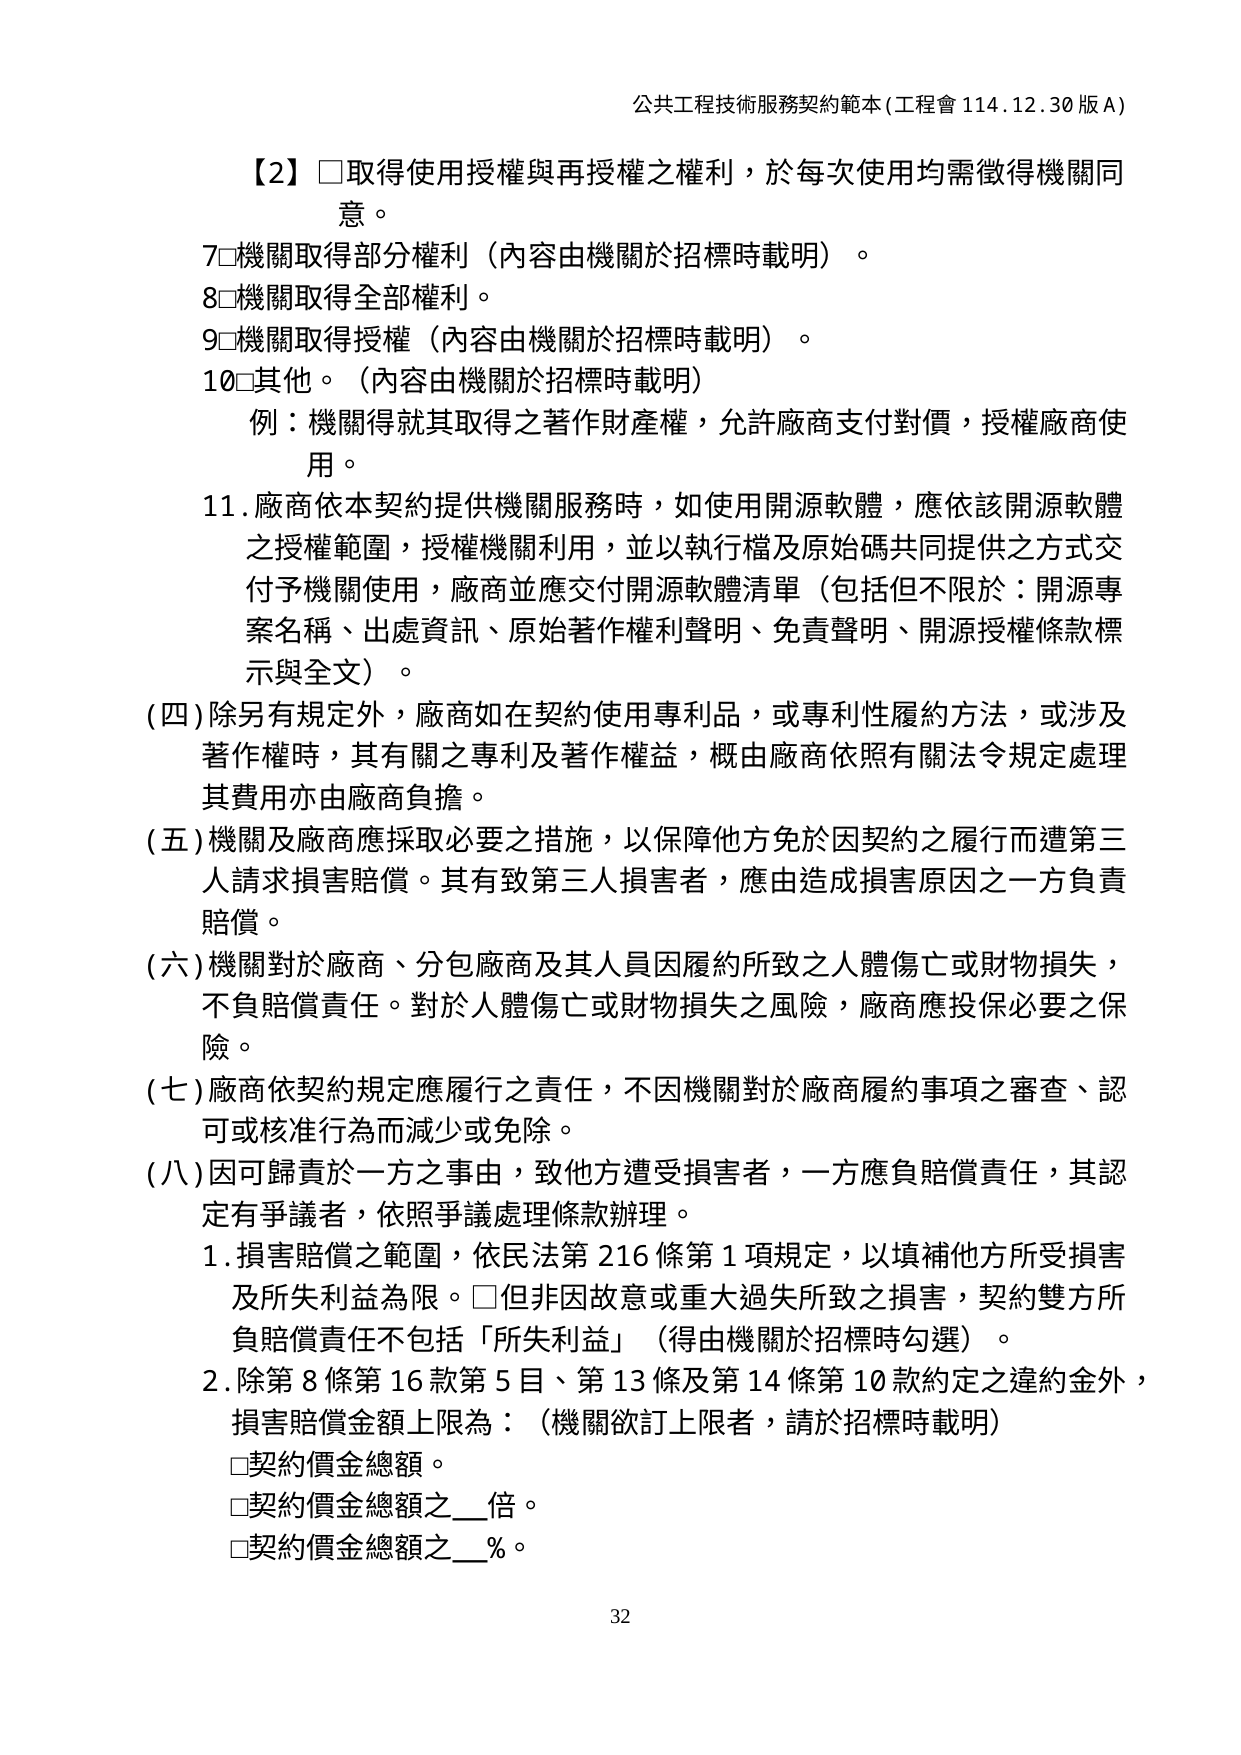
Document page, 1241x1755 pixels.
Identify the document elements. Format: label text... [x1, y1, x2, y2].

text □契約價金總額之__倍。 [231, 1483, 1128, 1525]
text 例：機關得就其取得之著作財產權，允許廠商支付對價，授權廠商使用。 [249, 400, 1128, 483]
text □契約價金總額之__%。 [231, 1525, 1128, 1567]
text 2.除第8條第16款第5目、第13條及第14條第10款約定之違約金外，損害賠償金額上限為：（機關欲訂上限者，請於招標時載明） [201, 1358, 1128, 1442]
text □契約價金總額。 [231, 1442, 1128, 1483]
text 7□機關取得部分權利（內容由機關於招標時載明）。 [201, 233, 1125, 275]
text (五)機關及廠商應採取必要之措施，以保障他方免於因契約之履行而遭第三人請求損害賠償。其有致第三人損害者，應由造成損害原因之一方負責賠償。 [142, 817, 1128, 942]
text (八)因可歸責於一方之事由，致他方遭受損害者，一方應負賠償責任，其認定有爭議者，依照爭議處理條款辦理。 [142, 1150, 1128, 1233]
text 1.損害賠償之範圍，依民法第216條第1項規定，以填補他方所受損害及所失利益為限。□但非因故意或重大過失所致之損害，契約雙方所負賠償責任不包括「所失利益」（得由機關於招標時勾選）。 [201, 1233, 1128, 1358]
text 8□機關取得全部權利。 [201, 275, 1125, 317]
text 9□機關取得授權（內容由機關於招標時載明）。 [201, 317, 1125, 358]
text 【2】□取得使用授權與再授權之權利，於每次使用均需徵得機關同意。 [237, 150, 1128, 233]
text 10□其他。（內容由機關於招標時載明） [201, 358, 1125, 400]
text 11.廠商依本契約提供機關服務時，如使用開源軟體，應依該開源軟體之授權範圍，授權機關利用，並以執行檔及原始碼共同提供之方式交付予機關使用，廠商並應交付開源軟體清單（包括但不限於：開源專案名稱、出處資訊、原始著作權利聲明、免責聲明、開源授權條款標示與全文）。 [201, 483, 1125, 692]
text (四)除另有規定外，廠商如在契約使用專利品，或專利性履約方法，或涉及著作權時，其有關之專利及著作權益，概由廠商依照有關法令規定處理，其費用亦由廠商負擔。 [142, 692, 1128, 817]
text (七)廠商依契約規定應履行之責任，不因機關對於廠商履約事項之審查、認可或核准行為而減少或免除。 [142, 1067, 1128, 1150]
text (六)機關對於廠商、分包廠商及其人員因履約所致之人體傷亡或財物損失，不負賠償責任。對於人體傷亡或財物損失之風險，廠商應投保必要之保險。 [142, 942, 1128, 1067]
